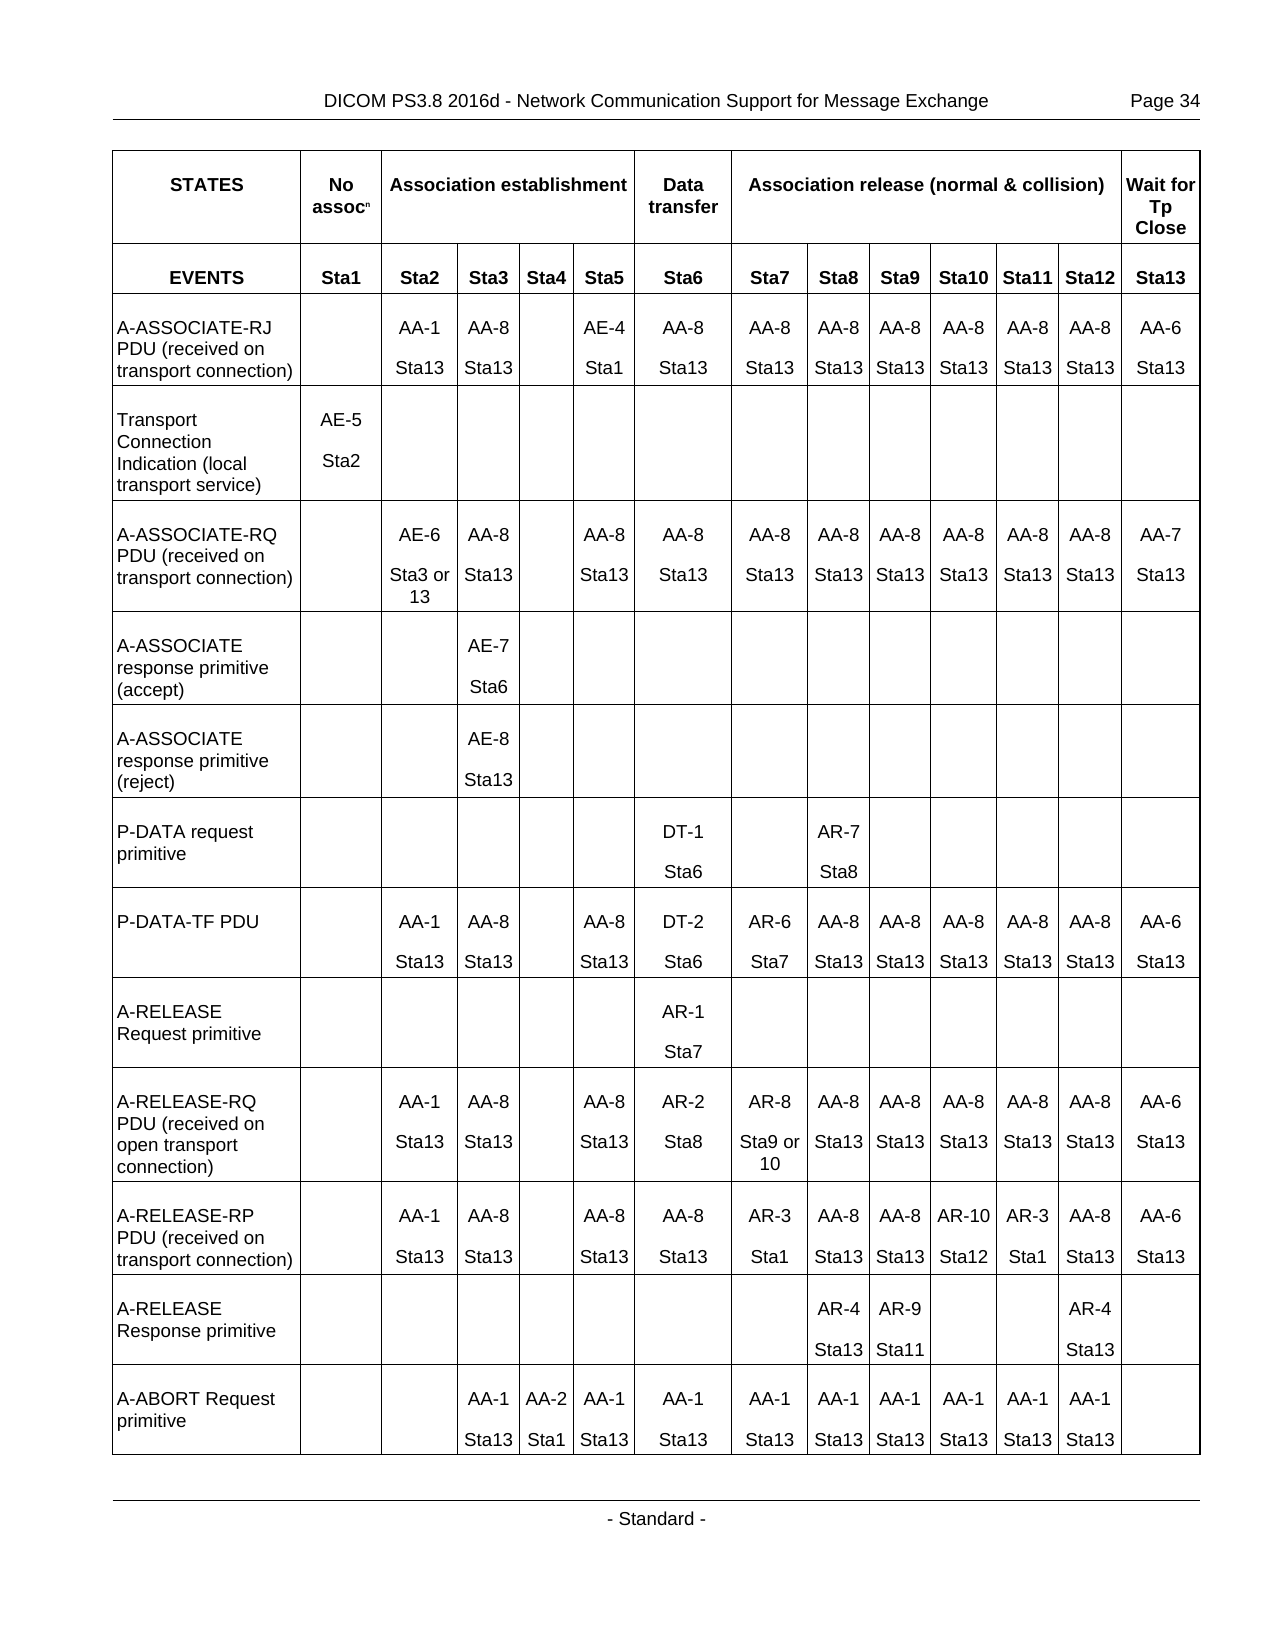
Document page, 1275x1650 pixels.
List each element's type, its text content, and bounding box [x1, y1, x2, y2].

table_cell AA-8 Sta13 [870, 1068, 930, 1181]
table_cell AR-3 Sta1 [997, 1182, 1058, 1274]
table_cell [458, 978, 519, 1067]
table_cell [520, 1068, 573, 1181]
table_cell AA-1 Sta13 [732, 1365, 807, 1454]
table_cell A-ASSOCIATE response primitive (reject) [113, 705, 300, 797]
table_cell [732, 978, 807, 1067]
table_cell [520, 386, 573, 500]
table_cell [808, 705, 869, 797]
table_cell [382, 612, 457, 704]
table_cell A-ASSOCIATE response primitive (accept) [113, 612, 300, 704]
table_cell [1122, 978, 1199, 1067]
table_cell Sta9 [870, 244, 930, 292]
table_cell Sta7 [732, 244, 807, 292]
table_cell [574, 798, 634, 887]
table_cell AA-8 Sta13 [808, 1182, 869, 1274]
table_cell [870, 798, 930, 887]
table_cell A-ASSOCIATE-RQ PDU (received on transport connection) [113, 501, 300, 611]
table_cell [1059, 978, 1121, 1067]
table_cell AA-8 Sta13 [870, 888, 930, 977]
table_cell AA-8 Sta13 [808, 1068, 869, 1181]
table_cell [574, 1275, 634, 1364]
table_cell AE-4 Sta1 [574, 294, 634, 385]
table_cell [997, 1275, 1058, 1364]
table_cell [301, 1365, 381, 1454]
table_cell [997, 705, 1058, 797]
table_cell AA-8 Sta13 [997, 888, 1058, 977]
table_cell [1122, 1275, 1199, 1364]
table_cell [732, 612, 807, 704]
table_cell Sta8 [808, 244, 869, 292]
table_cell [520, 705, 573, 797]
table_cell [574, 978, 634, 1067]
table_cell AE-5 Sta2 [301, 386, 381, 500]
table_cell AA-8 Sta13 [997, 1068, 1058, 1181]
table_cell AA-8 Sta13 [931, 1068, 996, 1181]
table_cell [520, 978, 573, 1067]
table_cell AA-1 Sta13 [997, 1365, 1058, 1454]
table_cell [301, 1182, 381, 1274]
table_cell AA-1 Sta13 [574, 1365, 634, 1454]
table_cell [301, 501, 381, 611]
table_cell AR-3 Sta1 [732, 1182, 807, 1274]
table_cell Sta11 [997, 244, 1058, 292]
table_cell AR-7 Sta8 [808, 798, 869, 887]
table_cell [382, 798, 457, 887]
table_cell P-DATA-TF PDU [113, 888, 300, 977]
table_cell [382, 978, 457, 1067]
table_cell [931, 386, 996, 500]
table_cell [301, 978, 381, 1067]
table_cell AA-1 Sta13 [382, 1182, 457, 1274]
table_cell [520, 294, 573, 385]
table_cell AR-9 Sta11 [870, 1275, 930, 1364]
table_cell [1059, 612, 1121, 704]
table_cell AR-4 Sta13 [808, 1275, 869, 1364]
table_cell [574, 612, 634, 704]
table_cell P-DATA request primitive [113, 798, 300, 887]
table_cell [635, 386, 731, 500]
table_cell AA-1 Sta13 [931, 1365, 996, 1454]
table_cell AA-8 Sta13 [635, 1182, 731, 1274]
table_cell Sta4 [520, 244, 573, 292]
table_cell AR-4 Sta13 [1059, 1275, 1121, 1364]
table_cell AA-8 Sta13 [997, 501, 1058, 611]
table_cell Sta13 [1122, 244, 1199, 292]
table_cell AA-8 Sta13 [808, 501, 869, 611]
table_header Association establishment [382, 151, 634, 243]
table_cell AA-8 Sta13 [574, 501, 634, 611]
table_cell AA-6 Sta13 [1122, 1068, 1199, 1181]
table_cell [997, 978, 1058, 1067]
table_cell [458, 798, 519, 887]
table_cell Sta6 [635, 244, 731, 292]
table_cell AA-8 Sta13 [732, 501, 807, 611]
table_cell [1122, 612, 1199, 704]
table_cell AA-1 Sta13 [1059, 1365, 1121, 1454]
table_cell DT-1 Sta6 [635, 798, 731, 887]
table_cell [808, 978, 869, 1067]
table_cell [732, 798, 807, 887]
table_cell A-ASSOCIATE-RJ PDU (received on transport connection) [113, 294, 300, 385]
table_cell [382, 1275, 457, 1364]
table_cell [1122, 798, 1199, 887]
table_cell [635, 705, 731, 797]
table_cell AE-8 Sta13 [458, 705, 519, 797]
table_cell [808, 612, 869, 704]
table_cell AA-1 Sta13 [808, 1365, 869, 1454]
table_cell [931, 612, 996, 704]
table_cell AA-8 Sta13 [931, 294, 996, 385]
table_cell AA-8 Sta13 [574, 888, 634, 977]
table_cell [732, 1275, 807, 1364]
table_cell [301, 612, 381, 704]
table_cell Sta12 [1059, 244, 1121, 292]
table_cell [520, 1182, 573, 1274]
table_cell AR-6 Sta7 [732, 888, 807, 977]
table_cell Sta10 [931, 244, 996, 292]
table_cell [574, 705, 634, 797]
table_cell [301, 1068, 381, 1181]
table_cell [732, 705, 807, 797]
table_cell AA-8 Sta13 [870, 501, 930, 611]
table_cell [382, 705, 457, 797]
table_cell AA-1 Sta13 [382, 1068, 457, 1181]
table_cell AA-8 Sta13 [1059, 1068, 1121, 1181]
table_cell [1059, 798, 1121, 887]
table_cell A-RELEASE Response primitive [113, 1275, 300, 1364]
table_cell AA-6 Sta13 [1122, 888, 1199, 977]
table_header No assocn [301, 151, 381, 243]
table_cell [635, 1275, 731, 1364]
table_cell [301, 798, 381, 887]
table_cell [1122, 705, 1199, 797]
table_cell [520, 888, 573, 977]
table_cell AR-1 Sta7 [635, 978, 731, 1067]
table_cell AE-6 Sta3 or 13 [382, 501, 457, 611]
table_cell [635, 612, 731, 704]
table_cell [301, 1275, 381, 1364]
table_cell AA-8 Sta13 [458, 1182, 519, 1274]
table_cell AA-7 Sta13 [1122, 501, 1199, 611]
table_cell AA-8 Sta13 [574, 1068, 634, 1181]
table_header Association release (normal & collision) [732, 151, 1121, 243]
table_cell AA-1 Sta13 [635, 1365, 731, 1454]
table_cell AE-7 Sta6 [458, 612, 519, 704]
table_cell AA-8 Sta13 [931, 501, 996, 611]
table_cell [520, 1275, 573, 1364]
table_cell AA-2 Sta1 [520, 1365, 573, 1454]
table_cell [301, 705, 381, 797]
table_cell A-RELEASE Request primitive [113, 978, 300, 1067]
table_cell [1059, 386, 1121, 500]
table_cell [520, 612, 573, 704]
table_cell AA-8 Sta13 [1059, 294, 1121, 385]
table_cell [301, 294, 381, 385]
table_cell AA-8 Sta13 [870, 294, 930, 385]
table_cell [870, 705, 930, 797]
table_cell [520, 798, 573, 887]
table_cell AA-6 Sta13 [1122, 294, 1199, 385]
table_cell AA-8 Sta13 [931, 888, 996, 977]
table_cell [520, 501, 573, 611]
table_cell A-RELEASE-RP PDU (received on transport connection) [113, 1182, 300, 1274]
table_cell [1059, 705, 1121, 797]
table_cell [931, 978, 996, 1067]
table_cell [997, 386, 1058, 500]
table_cell [997, 612, 1058, 704]
table_cell AA-8 Sta13 [574, 1182, 634, 1274]
table_cell A-ABORT Request primitive [113, 1365, 300, 1454]
table_cell AR-2 Sta8 [635, 1068, 731, 1181]
table_cell EVENTS [113, 244, 300, 292]
table_cell [382, 1365, 457, 1454]
table_cell [458, 386, 519, 500]
table_cell AA-8 Sta13 [458, 501, 519, 611]
table_cell [732, 386, 807, 500]
table_cell Sta2 [382, 244, 457, 292]
table_cell [1122, 1365, 1199, 1454]
table_cell [808, 386, 869, 500]
table_cell [1122, 386, 1199, 500]
table_cell AA-8 Sta13 [1059, 888, 1121, 977]
table_header Data transfer [635, 151, 731, 243]
table_cell [870, 978, 930, 1067]
table_cell [931, 798, 996, 887]
table_header STATES [113, 151, 300, 243]
table_cell AA-1 Sta13 [870, 1365, 930, 1454]
table_cell AA-8 Sta13 [808, 294, 869, 385]
table_cell AA-8 Sta13 [635, 294, 731, 385]
table_cell AA-8 Sta13 [808, 888, 869, 977]
table_cell AA-1 Sta13 [382, 888, 457, 977]
table_cell Transport Connection Indication (local transport service) [113, 386, 300, 500]
table_cell [382, 386, 457, 500]
table_cell Sta3 [458, 244, 519, 292]
table_cell AA-8 Sta13 [458, 888, 519, 977]
table_cell [870, 386, 930, 500]
table_header Wait for Tp Close [1122, 151, 1199, 243]
table_cell [301, 888, 381, 977]
table_cell AA-8 Sta13 [870, 1182, 930, 1274]
table_cell [931, 1275, 996, 1364]
table_cell AA-1 Sta13 [458, 1365, 519, 1454]
table_cell DT-2 Sta6 [635, 888, 731, 977]
table_cell AA-8 Sta13 [458, 294, 519, 385]
table_cell [458, 1275, 519, 1364]
table_cell Sta1 [301, 244, 381, 292]
table_cell AR-8 Sta9 or 10 [732, 1068, 807, 1181]
table_cell Sta5 [574, 244, 634, 292]
table_cell AA-8 Sta13 [732, 294, 807, 385]
table_cell [997, 798, 1058, 887]
table_cell AA-8 Sta13 [458, 1068, 519, 1181]
table_cell AA-1 Sta13 [382, 294, 457, 385]
table_cell AR-10 Sta12 [931, 1182, 996, 1274]
table_cell [870, 612, 930, 704]
table_cell [574, 386, 634, 500]
table_cell A-RELEASE-RQ PDU (received on open transport connection) [113, 1068, 300, 1181]
table_cell AA-6 Sta13 [1122, 1182, 1199, 1274]
table_cell AA-8 Sta13 [635, 501, 731, 611]
table_cell AA-8 Sta13 [1059, 501, 1121, 611]
table_cell [931, 705, 996, 797]
table_cell AA-8 Sta13 [1059, 1182, 1121, 1274]
table_cell AA-8 Sta13 [997, 294, 1058, 385]
